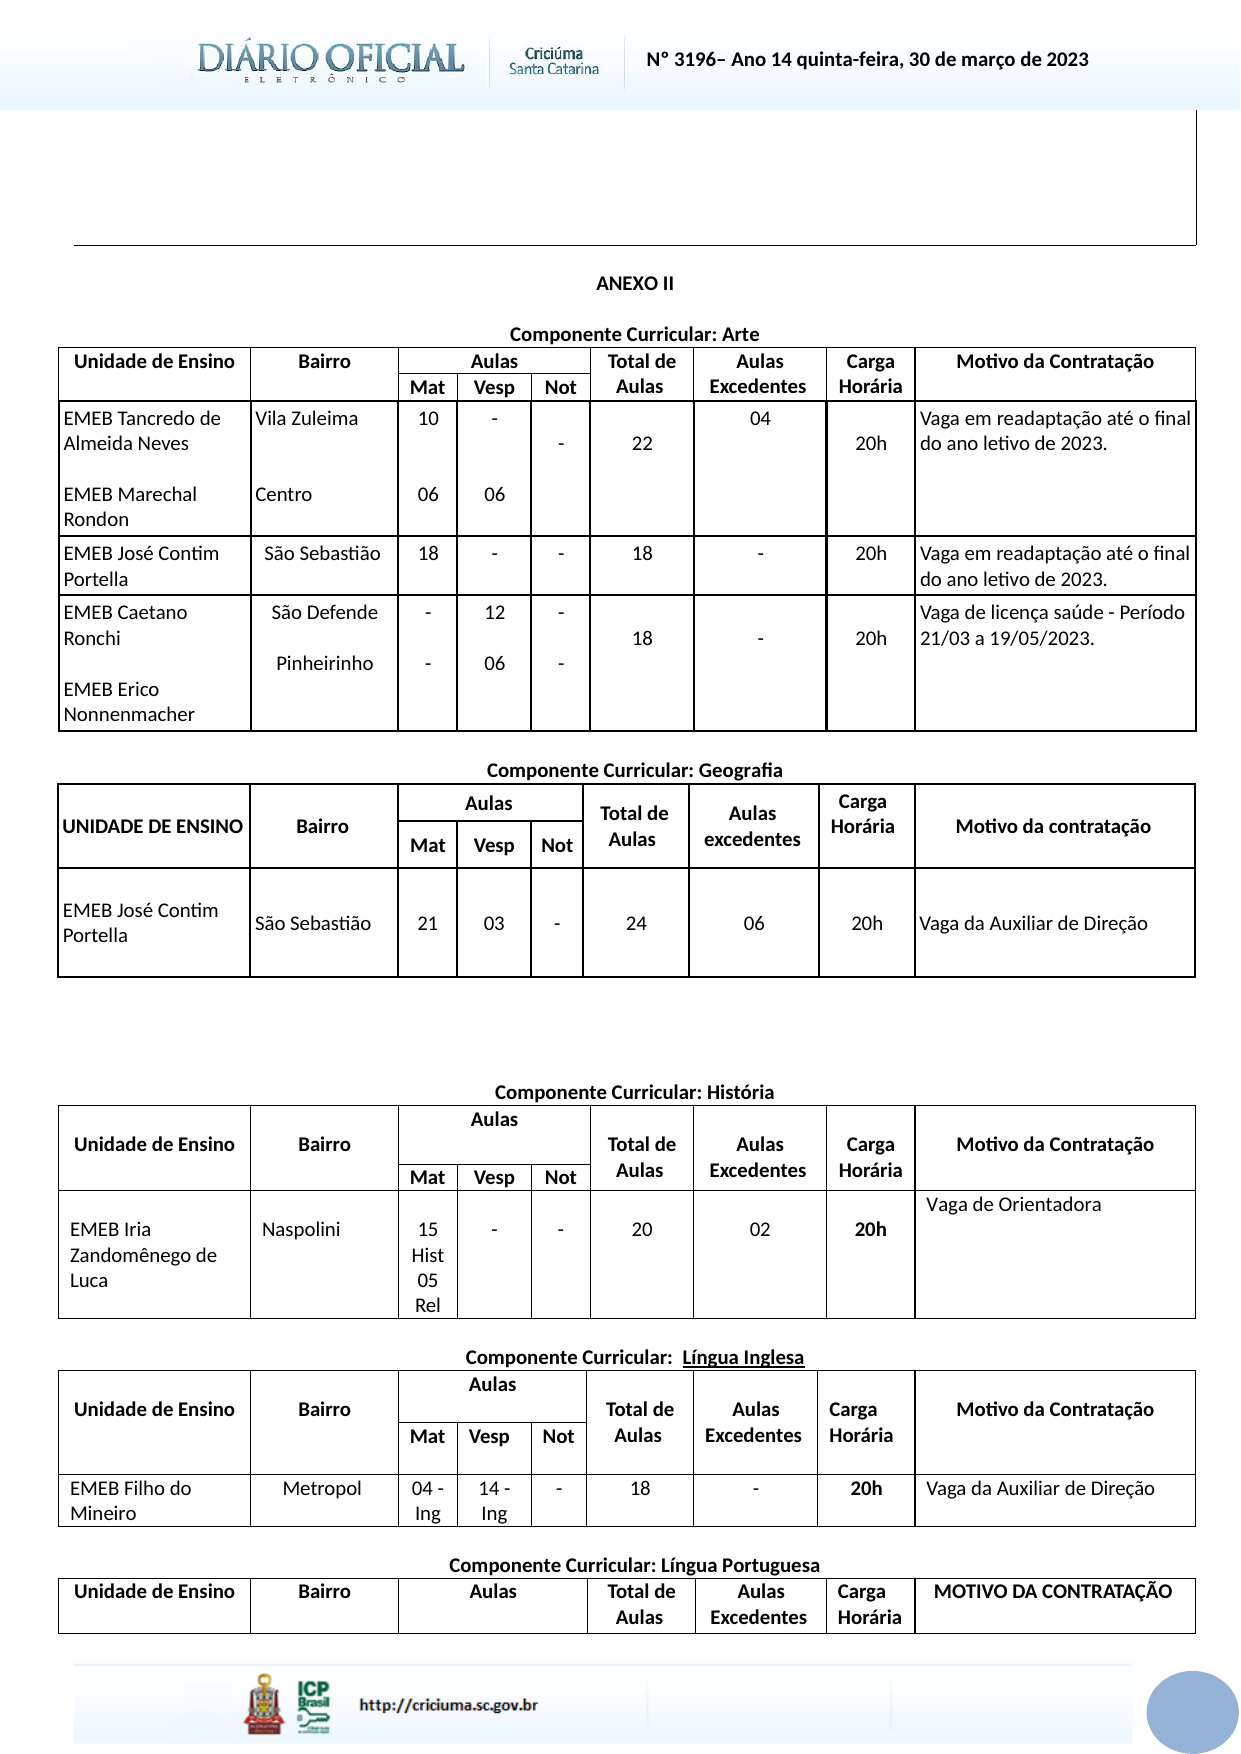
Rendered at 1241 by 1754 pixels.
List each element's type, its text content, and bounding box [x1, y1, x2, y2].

table_header Aulas excedentes [690, 785, 818, 867]
table_cell 20h [828, 537, 914, 594]
table_header Bairro [251, 1579, 398, 1633]
text Componente Curricular: Arte [74, 321, 1196, 347]
table_cell - [532, 869, 582, 976]
table_cell EMEB José Contim Portella [60, 537, 250, 594]
table_header Bairro [251, 348, 398, 400]
table_cell 03 [458, 869, 530, 976]
table_cell - [695, 596, 825, 730]
table_cell 20h [818, 1475, 914, 1526]
table_header Bairro [251, 1106, 398, 1190]
table_cell 21 [399, 869, 456, 976]
table_cell 10 06 [399, 402, 456, 535]
table_header Aulas Excedentes [694, 348, 826, 400]
table_header Motivo da contratação [916, 785, 1194, 867]
table_cell - [458, 1191, 531, 1318]
table_header MOTIVO DA CONTRATAÇÃO [916, 1579, 1195, 1633]
table_header Bairro [251, 785, 397, 867]
table_cell Vesp [458, 822, 530, 867]
table_cell - [532, 1475, 586, 1526]
table_cell Vaga de Orientadora [916, 1191, 1195, 1318]
table_header Motivo da Contratação [916, 1371, 1195, 1474]
table_cell 15 Hist 05 Rel [399, 1191, 457, 1318]
table_cell Vila Zuleima Centro [252, 402, 397, 535]
table_cell EMEB José Contim Portella [59, 869, 249, 976]
table_cell 20h [827, 1191, 914, 1318]
text Componente Curricular: Geografia [74, 757, 1196, 783]
table_cell 04 - Ing [399, 1475, 457, 1526]
table_cell Vesp [458, 1165, 531, 1190]
table_cell Not [532, 374, 590, 400]
table_header Unidade de Ensino [59, 1579, 250, 1633]
table_cell 20h [820, 869, 914, 976]
table_header Total de Aulas [584, 785, 688, 867]
table_header Motivo da Contratação [916, 348, 1195, 400]
text ANEXO II [74, 271, 1196, 296]
table_cell 04 [695, 402, 825, 535]
table_header Carga Horária [818, 1371, 914, 1474]
table_cell Mat [399, 1423, 457, 1474]
table_header Total de Aulas [591, 1106, 693, 1190]
table_cell - [532, 537, 589, 594]
table_header Aulas [399, 1106, 590, 1163]
table_cell - [532, 1191, 590, 1318]
table_cell - 06 [458, 402, 530, 535]
table_cell - - [399, 596, 456, 730]
table_cell 20h [828, 402, 914, 535]
table_cell 18 [587, 1475, 693, 1526]
table_header Aulas Excedentes [694, 1371, 817, 1474]
table_cell Vaga da Auxiliar de Direção [916, 1475, 1195, 1526]
table_cell Not [532, 1165, 590, 1190]
table_header UNIDADE DE ENSINO [59, 785, 249, 867]
table_header Total de Aulas [588, 1579, 695, 1633]
table_cell Mat [399, 1165, 457, 1190]
table_cell 14 - Ing [458, 1475, 531, 1526]
table_header Unidade de Ensino [59, 1106, 250, 1190]
table_header Aulas [399, 785, 582, 820]
table_cell 02 [694, 1191, 826, 1318]
table_cell 20h [828, 596, 914, 730]
table_cell Mat [399, 822, 456, 867]
table_cell Vaga de licença saúde - Período 21/03 a 19/05/2023. [916, 596, 1195, 730]
table_header Aulas [399, 1371, 586, 1422]
table_header Carga Horária [827, 1579, 914, 1633]
table_header Aulas Excedentes [694, 1106, 826, 1190]
table_cell 12 06 [458, 596, 530, 730]
table_cell 18 [399, 537, 456, 594]
table_cell Metropol [251, 1475, 398, 1526]
table_cell Vesp [458, 1423, 531, 1474]
table_cell São Sebastião [251, 869, 397, 976]
table_cell Vaga da Auxiliar de Direção [916, 869, 1194, 976]
table_cell Naspolini [251, 1191, 398, 1318]
table_cell - [695, 537, 825, 594]
table_cell - [532, 402, 589, 535]
table_cell - [694, 1475, 817, 1526]
table_cell Not [532, 1423, 586, 1474]
table_cell EMEB Filho do Mineiro [59, 1475, 250, 1526]
text Componente Curricular: História [74, 1079, 1196, 1105]
table_header Unidade de Ensino [59, 1371, 250, 1474]
table_header Unidade de Ensino [59, 348, 250, 400]
table_cell 24 [584, 869, 688, 976]
table_cell Not [532, 822, 582, 867]
table_cell EMEB Tancredo de Almeida Neves EMEB Marechal Rondon [60, 402, 250, 535]
table_header Carga Horária [827, 1106, 914, 1190]
text Componente Curricular: Língua Portuguesa [74, 1552, 1196, 1577]
table_cell 06 [690, 869, 818, 976]
table_header Aulas Excedentes [696, 1579, 826, 1633]
table_header Aulas [399, 1579, 587, 1633]
table_cell São Sebastião [252, 537, 397, 594]
table_cell Vesp [458, 374, 531, 400]
table_cell EMEB Iria Zandomênego de Luca [59, 1191, 250, 1318]
table_cell 18 [591, 596, 693, 730]
table_header Total de Aulas [591, 348, 693, 400]
table_header Bairro [251, 1371, 398, 1474]
table_cell São Defende Pinheirinho [252, 596, 397, 730]
table_header Aulas [399, 348, 590, 373]
table_cell Mat [399, 374, 457, 400]
table_cell - - [532, 596, 589, 730]
table_header Carga Horária [820, 785, 914, 867]
table_header Motivo da Contratação [916, 1106, 1195, 1190]
table_header Carga Horária [827, 348, 914, 400]
text Componente Curricular: Língua Inglesa [74, 1344, 1196, 1370]
table_header Total de Aulas [587, 1371, 693, 1474]
table_cell 18 [591, 537, 693, 594]
table_cell Vaga em readaptação até o final do ano letivo de 2023. [916, 537, 1195, 594]
table_cell 20 [591, 1191, 693, 1318]
table_cell 22 [591, 402, 693, 535]
table_cell Vaga em readaptação até o final do ano letivo de 2023. [916, 402, 1195, 535]
table_cell - [458, 537, 530, 594]
table_cell EMEB Caetano Ronchi EMEB Erico Nonnenmacher [60, 596, 250, 730]
